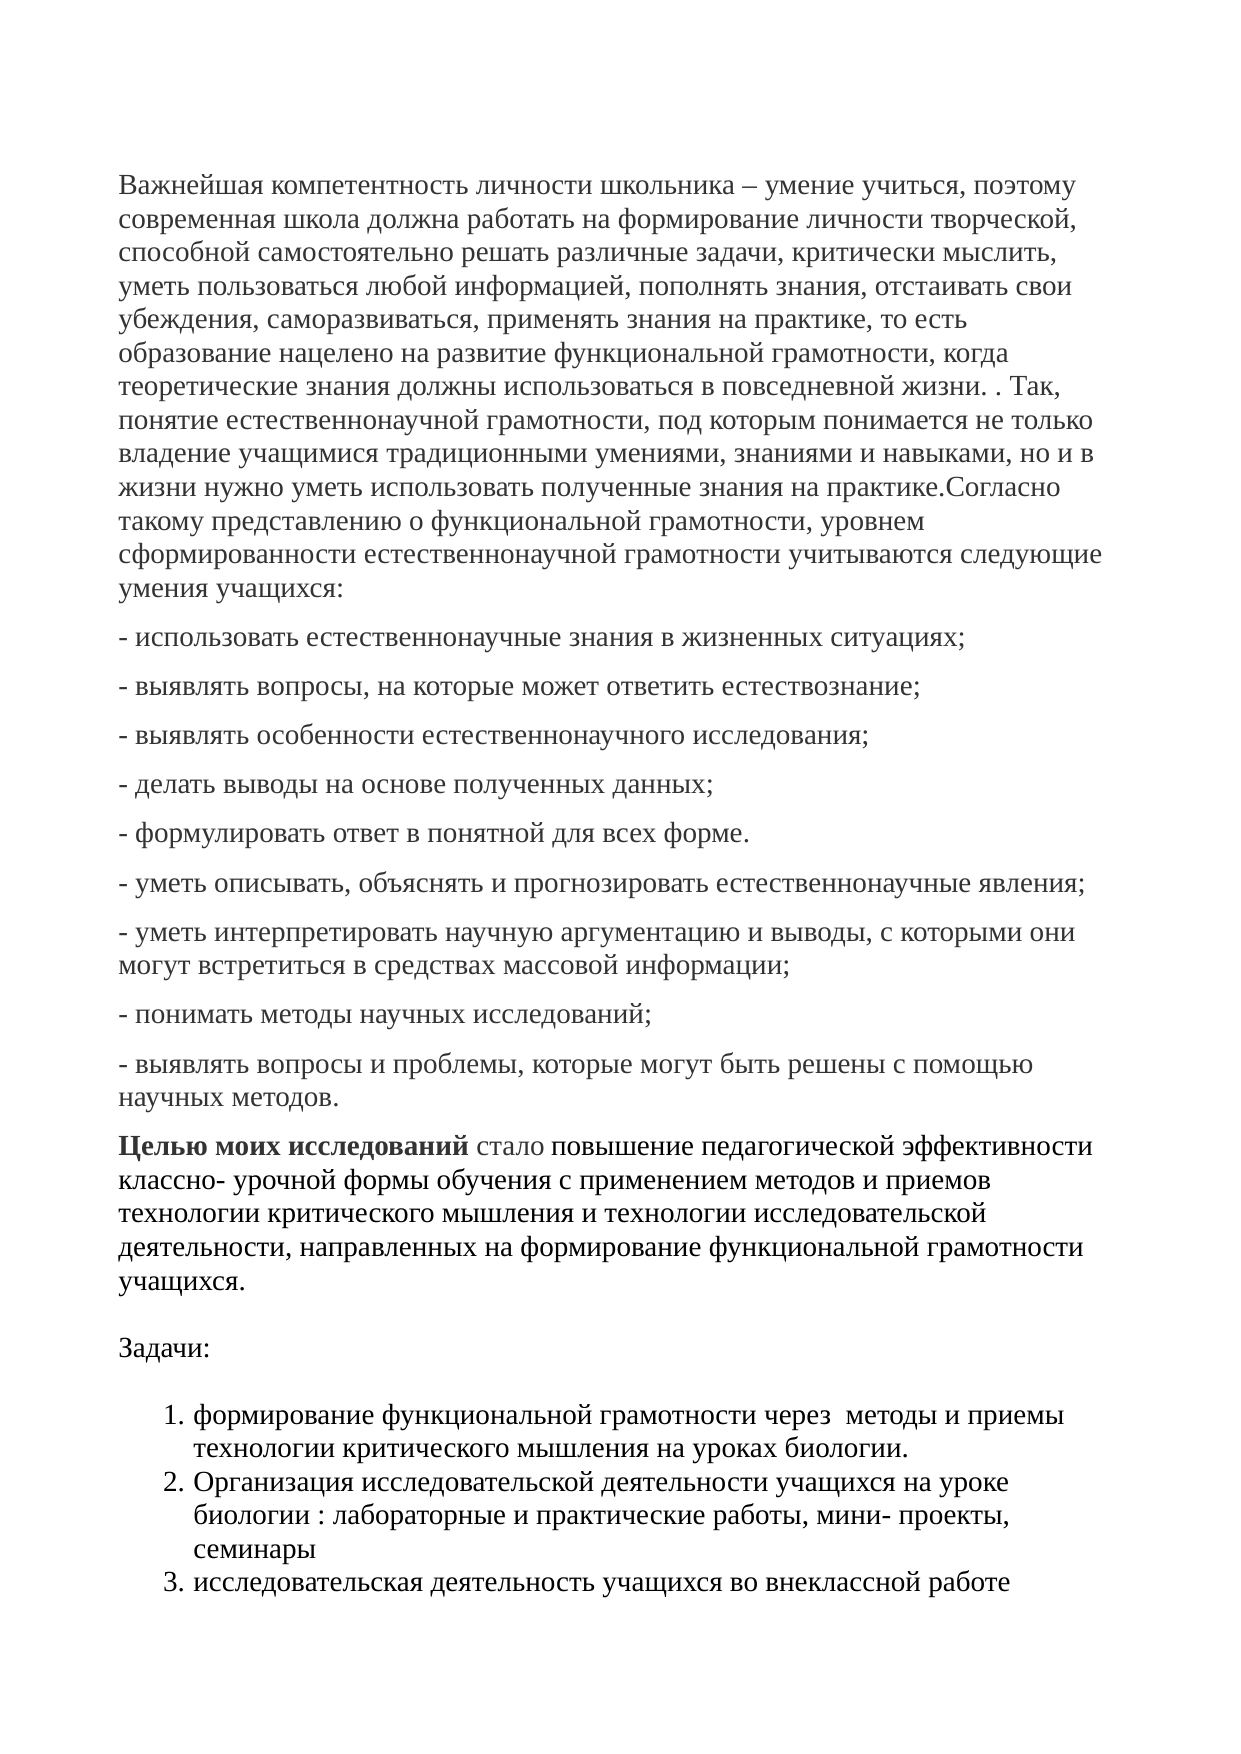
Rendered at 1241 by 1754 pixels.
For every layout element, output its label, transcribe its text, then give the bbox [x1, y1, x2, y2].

text Задачи: [118, 1330, 1122, 1363]
text - уметь интерпретировать научную аргументацию и выводы, с которыми они могут встретиться в средствах массовой информации; [118, 914, 1122, 981]
text - использовать естественнонаучные знания в жизненных ситуациях; [118, 619, 1122, 652]
text - выявлять особенности естественнонаучного исследования; [118, 717, 1122, 751]
text - делать выводы на основе полученных данных; [118, 766, 1122, 800]
text 1. формирование функциональной грамотности через методы и приемы технологии критического мышления на уроках биологии. [156, 1397, 1122, 1464]
text - уметь описывать, объяснять и прогнозировать естественнонаучные явления; [118, 865, 1122, 898]
text - выявлять вопросы и проблемы, которые могут быть решены с помощью научных методов. [118, 1046, 1122, 1113]
text 3. исследовательская деятельность учащихся во внеклассной работе [156, 1564, 1122, 1598]
text Целью моих исследований стало повышение педагогической эффективности классно- урочной формы обучения с применением методов и приемов технологии критического мышления и технологии исследовательской деятельности, направленных на формирование функциональной грамотности учащихся. [118, 1128, 1122, 1296]
text - понимать методы научных исследований; [118, 997, 1122, 1030]
text - формулировать ответ в понятной для всех форме. [118, 816, 1122, 849]
text - выявлять вопросы, на которые может ответить естествознание; [118, 668, 1122, 702]
text Важнейшая компетентность личности школьника – умение учиться, поэтому современная школа должна работать на формирование личности творческой, способной самостоятельно решать различные задачи, критически мыслить, уметь пользоваться любой информацией, пополнять знания, отстаивать свои убеждения, саморазвиваться, применять знания на практике, то есть образование нацелено на развитие функциональной грамотности, когда теоретические знания должны использоваться в повседневной жизни. . Так, понятие естественнонаучной грамотности, под которым понимается не только владение учащимися традиционными умениями, знаниями и навыками, но и в жизни нужно уметь использовать полученные знания на практике.Согласно такому представлению о функциональной грамотности, уровнем сформированности естественнонаучной грамотности учитываются следующие умения учащихся: [118, 167, 1122, 603]
text 2. Организация исследовательской деятельности учащихся на уроке биологии : лабораторные и практические работы, мини- проекты, семинары [156, 1464, 1122, 1564]
